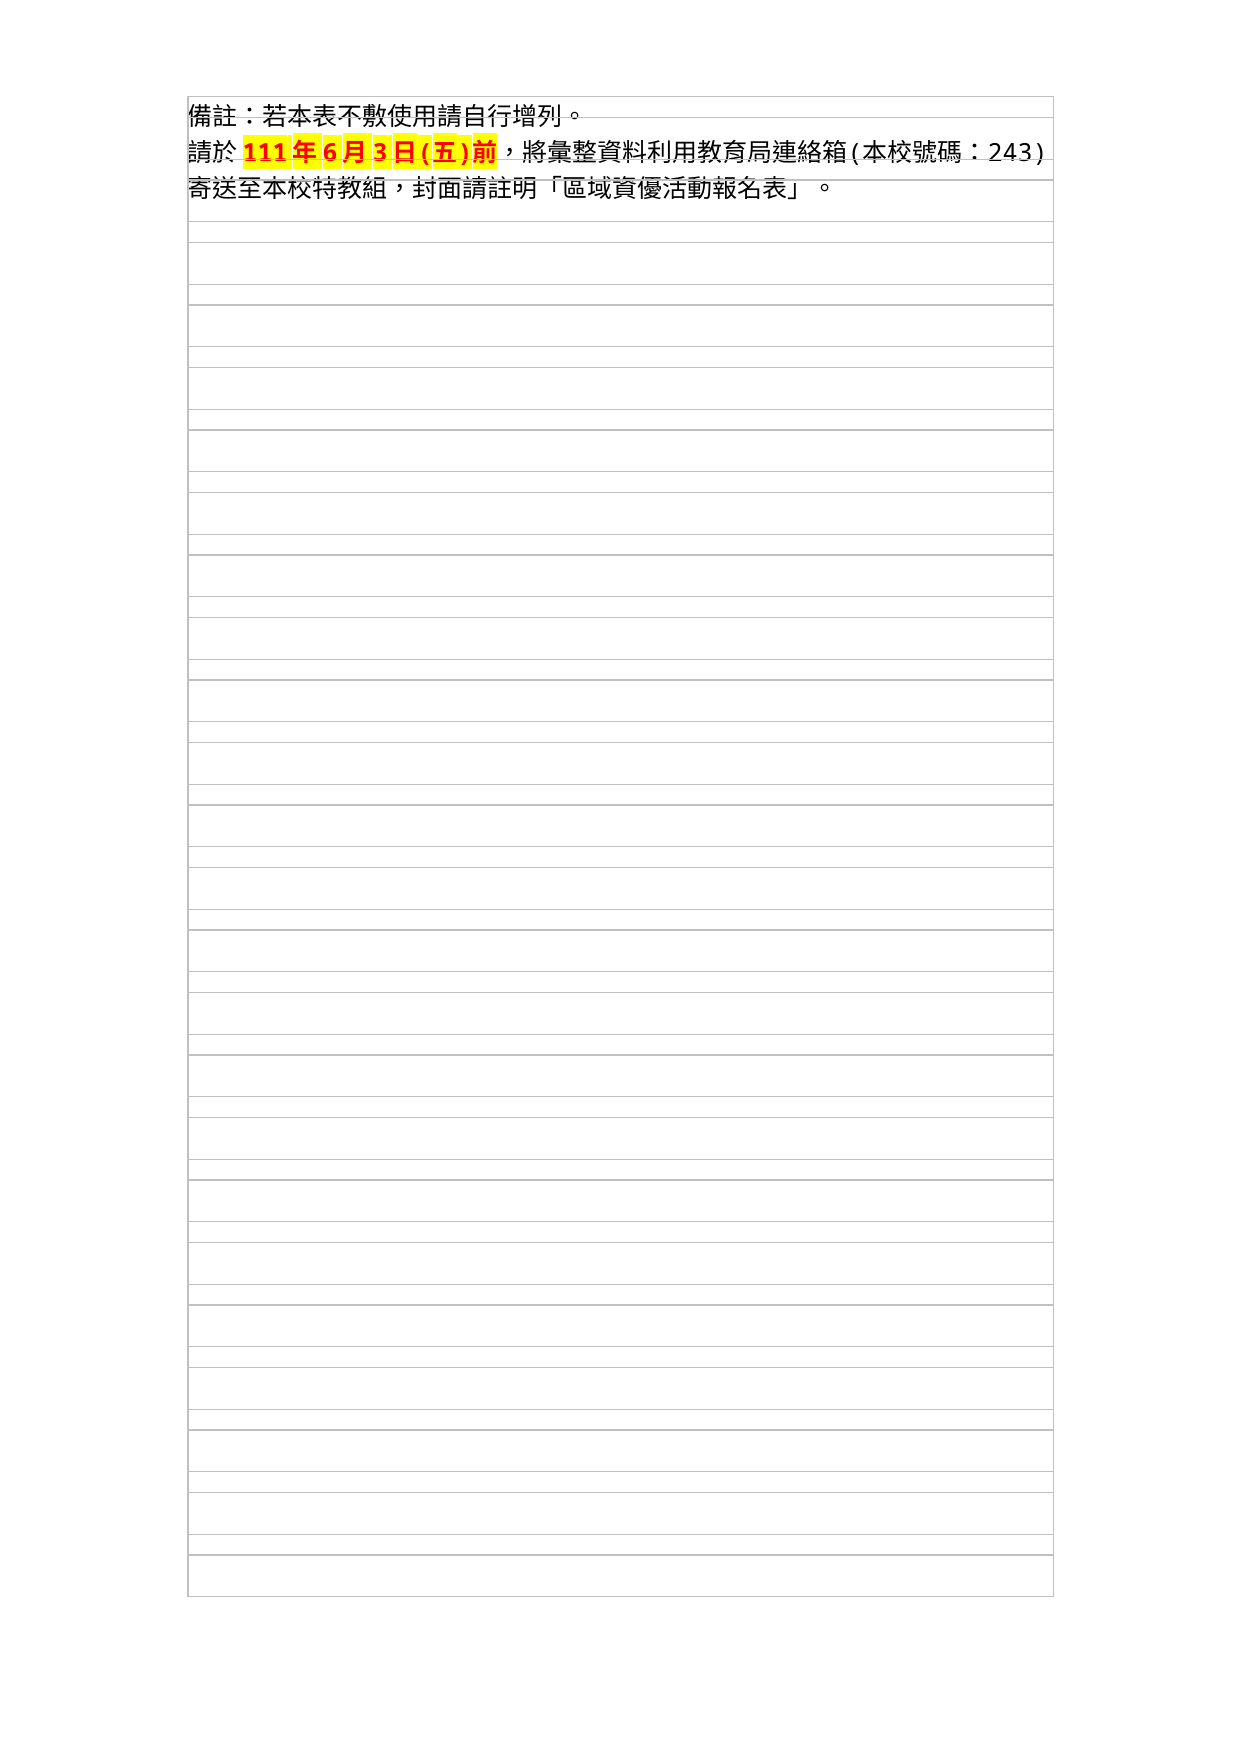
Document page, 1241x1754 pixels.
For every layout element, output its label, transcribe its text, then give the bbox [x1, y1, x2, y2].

text 備註：若本表不敷使用請自行增列。 [189, 97, 1053, 117]
text 備註：若本表不敷使用請自行增列。 [189, 118, 1053, 132]
text 請於111年6月3日(五)前，將彙整資料利用教育局連絡箱(本校號碼：243)寄送至本校特教組，封面請註明「區域資優活動報名表」。 [189, 160, 1053, 179]
text 請於111年6月3日(五)前，將彙整資料利用教育局連絡箱(本校號碼：243)寄送至本校特教組，封面請註明「區域資優活動報名表」。 [189, 181, 1053, 205]
text 請於111年6月3日(五)前，將彙整資料利用教育局連絡箱(本校號碼：243)寄送至本校特教組，封面請註明「區域資優活動報名表」。 [189, 132, 1053, 159]
